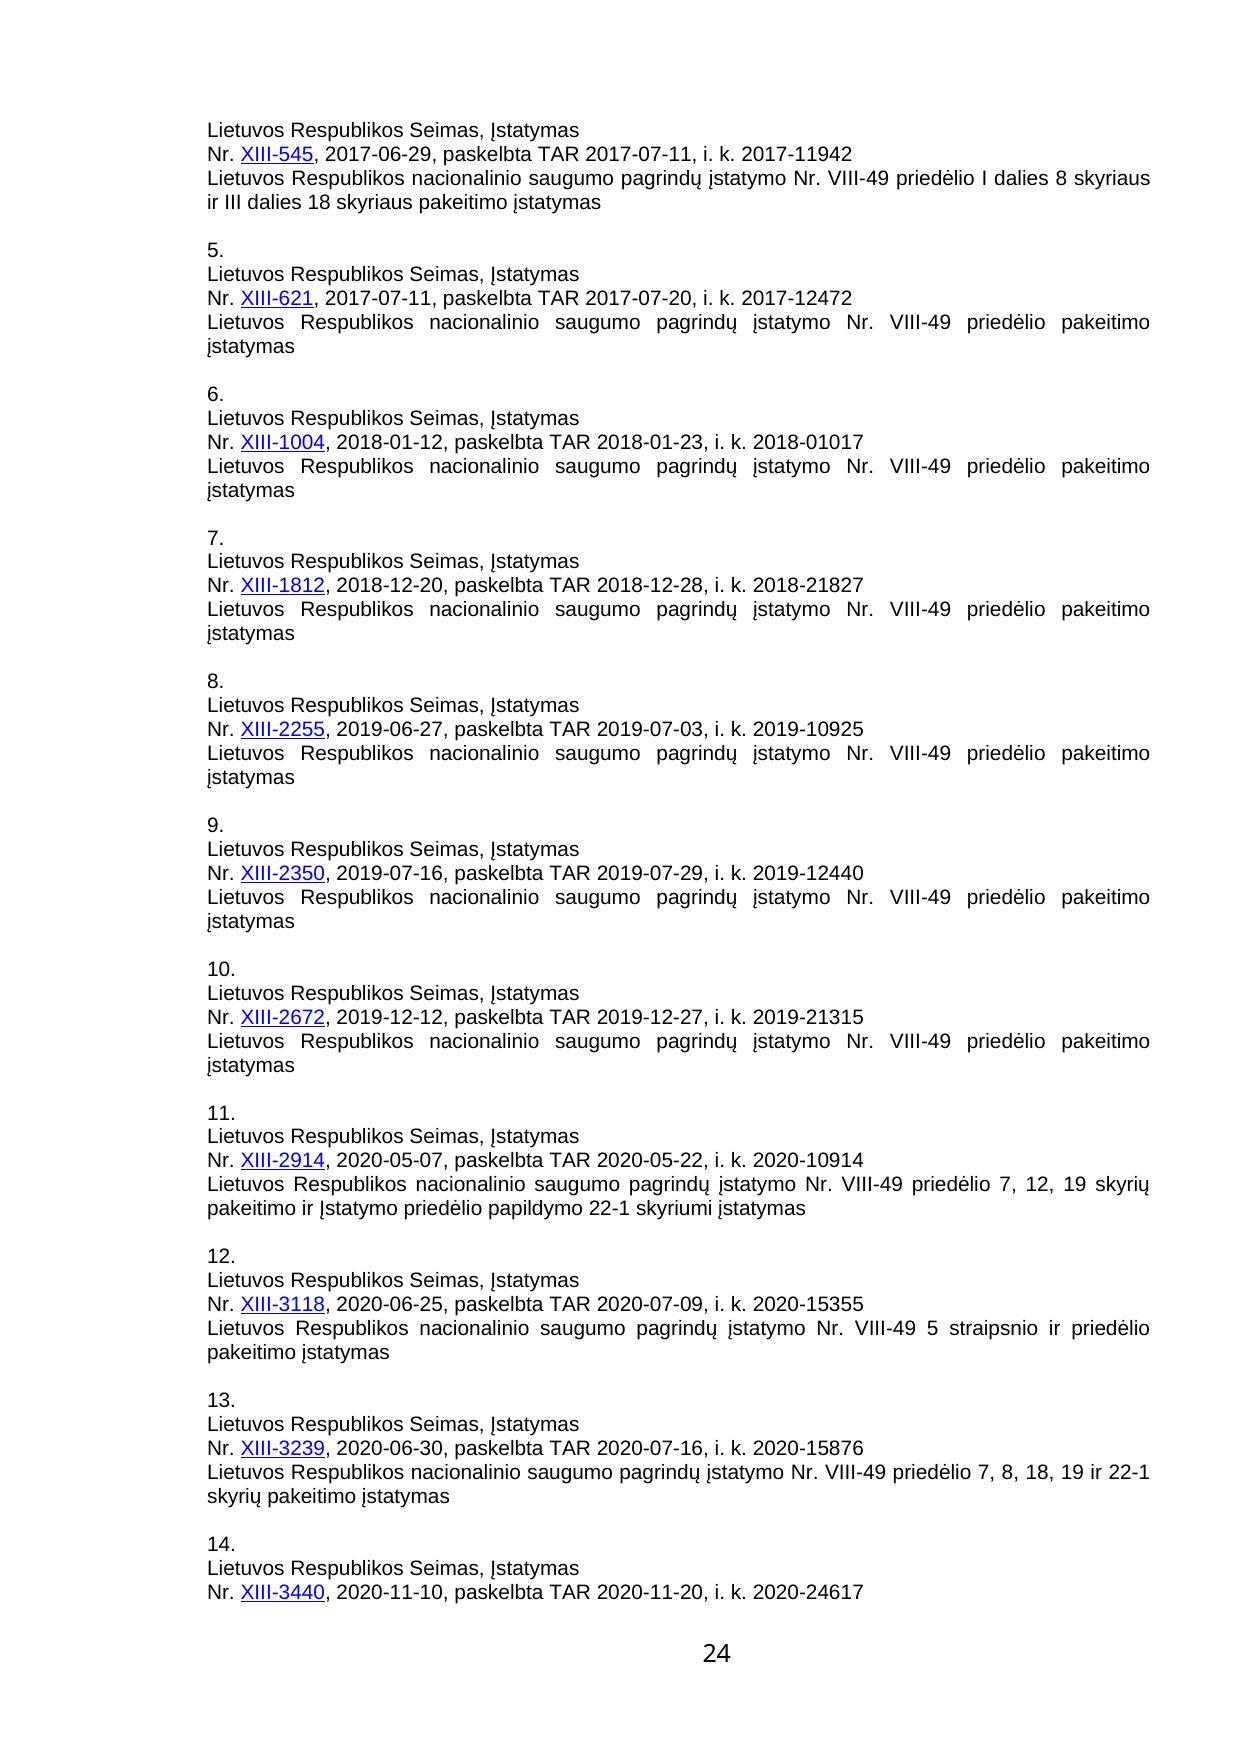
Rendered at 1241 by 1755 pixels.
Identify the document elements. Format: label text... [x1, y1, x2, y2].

text Lietuvos Respublikos nacionalinio saugumo pagrindų įstatymo Nr. VIII-49 priedėlio pakeitimo įstatymas [207, 885, 1152, 933]
text Lietuvos Respublikos Seimas, Įstatymas [207, 837, 1152, 861]
text Nr. XIII-1004, 2018-01-12, paskelbta TAR 2018-01-23, i. k. 2018-01017 [207, 429, 1152, 453]
text 12. [207, 1244, 1152, 1268]
text Lietuvos Respublikos nacionalinio saugumo pagrindų įstatymo Nr. VIII-49 priedėlio I dalies 8 skyriaus ir III dalies 18 skyriaus pakeitimo įstatymas [207, 166, 1152, 214]
text Lietuvos Respublikos nacionalinio saugumo pagrindų įstatymo Nr. VIII-49 priedėlio pakeitimo įstatymas [207, 310, 1152, 358]
text Lietuvos Respublikos nacionalinio saugumo pagrindų įstatymo Nr. VIII-49 priedėlio 7, 8, 18, 19 ir 22-1 skyrių pakeitimo įstatymas [207, 1460, 1152, 1508]
text Nr. XIII-2350, 2019-07-16, paskelbta TAR 2019-07-29, i. k. 2019-12440 [207, 861, 1152, 885]
text Lietuvos Respublikos Seimas, Įstatymas [207, 406, 1152, 429]
text 10. [207, 957, 1152, 981]
text Lietuvos Respublikos Seimas, Įstatymas [207, 1268, 1152, 1292]
text Lietuvos Respublikos nacionalinio saugumo pagrindų įstatymo Nr. VIII-49 5 straipsnio ir priedėlio pakeitimo įstatymas [207, 1316, 1152, 1364]
text Nr. XIII-545, 2017-06-29, paskelbta TAR 2017-07-11, i. k. 2017-11942 [207, 142, 1152, 166]
text Lietuvos Respublikos nacionalinio saugumo pagrindų įstatymo Nr. VIII-49 priedėlio pakeitimo įstatymas [207, 741, 1152, 789]
text Lietuvos Respublikos nacionalinio saugumo pagrindų įstatymo Nr. VIII-49 priedėlio pakeitimo įstatymas [207, 597, 1152, 645]
text Lietuvos Respublikos Seimas, Įstatymas [207, 981, 1152, 1004]
text 8. [207, 669, 1152, 693]
text 9. [207, 813, 1152, 837]
text Nr. XIII-3440, 2020-11-10, paskelbta TAR 2020-11-20, i. k. 2020-24617 [207, 1579, 1152, 1603]
text Nr. XIII-2672, 2019-12-12, paskelbta TAR 2019-12-27, i. k. 2019-21315 [207, 1004, 1152, 1028]
text Lietuvos Respublikos nacionalinio saugumo pagrindų įstatymo Nr. VIII-49 priedėlio pakeitimo įstatymas [207, 1028, 1152, 1076]
text Nr. XIII-621, 2017-07-11, paskelbta TAR 2017-07-20, i. k. 2017-12472 [207, 286, 1152, 310]
text Nr. XIII-3239, 2020-06-30, paskelbta TAR 2020-07-16, i. k. 2020-15876 [207, 1436, 1152, 1460]
text 5. [207, 238, 1152, 262]
text 14. [207, 1532, 1152, 1556]
text 13. [207, 1388, 1152, 1412]
text Lietuvos Respublikos Seimas, Įstatymas [207, 693, 1152, 717]
text Nr. XIII-3118, 2020-06-25, paskelbta TAR 2020-07-09, i. k. 2020-15355 [207, 1292, 1152, 1316]
text Nr. XIII-2914, 2020-05-07, paskelbta TAR 2020-05-22, i. k. 2020-10914 [207, 1148, 1152, 1172]
text Lietuvos Respublikos Seimas, Įstatymas [207, 118, 1152, 142]
text Lietuvos Respublikos nacionalinio saugumo pagrindų įstatymo Nr. VIII-49 priedėlio 7, 12, 19 skyrių pakeitimo ir Įstatymo priedėlio papildymo 22-1 skyriumi įstatymas [207, 1172, 1152, 1220]
text Lietuvos Respublikos Seimas, Įstatymas [207, 1556, 1152, 1579]
text Lietuvos Respublikos nacionalinio saugumo pagrindų įstatymo Nr. VIII-49 priedėlio pakeitimo įstatymas [207, 453, 1152, 501]
text 7. [207, 525, 1152, 549]
text Lietuvos Respublikos Seimas, Įstatymas [207, 1124, 1152, 1148]
text Lietuvos Respublikos Seimas, Įstatymas [207, 549, 1152, 573]
text Nr. XIII-1812, 2018-12-20, paskelbta TAR 2018-12-28, i. k. 2018-21827 [207, 573, 1152, 597]
text 6. [207, 382, 1152, 406]
text Nr. XIII-2255, 2019-06-27, paskelbta TAR 2019-07-03, i. k. 2019-10925 [207, 717, 1152, 741]
text 11. [207, 1100, 1152, 1124]
text Lietuvos Respublikos Seimas, Įstatymas [207, 1412, 1152, 1436]
text Lietuvos Respublikos Seimas, Įstatymas [207, 262, 1152, 286]
